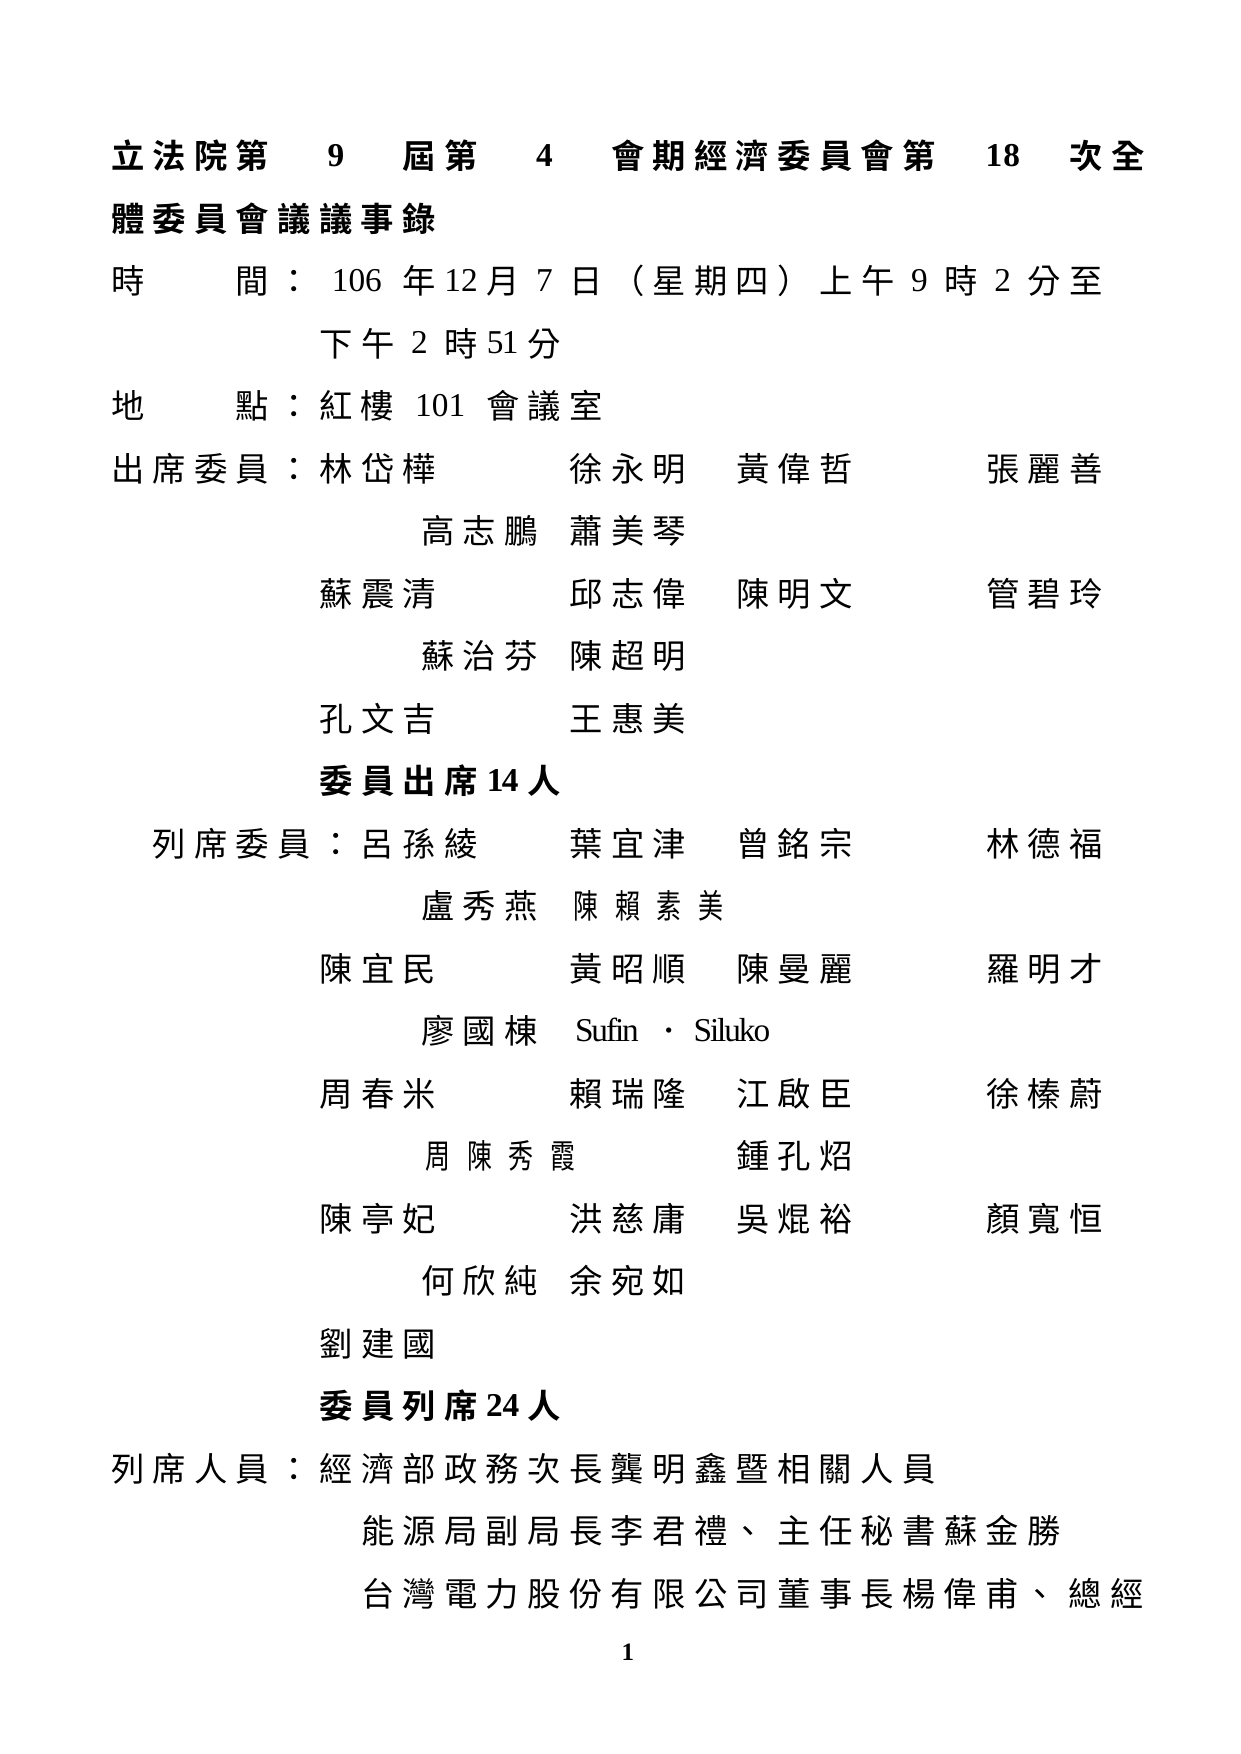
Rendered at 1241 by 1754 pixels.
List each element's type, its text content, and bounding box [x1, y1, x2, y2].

text 列席人員：經濟部政務次長龔明鑫暨相關人員 [107, 1425, 1148, 1488]
text 時 間：106年12月7日（星期四）上午9時2分至下午2時51分 [107, 238, 1119, 363]
text 出席委員：林岱樺 徐永明 黃偉哲 張麗善 高志鵬 蕭美琴 蘇震清 邱志偉 陳明文 管碧玲 蘇治芬 陳超明 孔文吉 王惠美 委員出席14人 [107, 425, 1114, 800]
text 能源局副局長李君禮、主任秘書蘇金勝 [274, 1488, 1148, 1550]
text 列席委員：呂孫綾 葉宜津 曾銘宗 林德福 盧秀燕 陳賴素美 陳宜民 黃昭順 陳曼麗 羅明才 廖國棟Sufin．Siluko 周春米 賴瑞隆 江啟臣 徐榛蔚 周陳秀霞 鍾孔炤 陳亭妃 洪慈庸 吳焜裕 顏寬恒 何欣純 余宛如 劉建國 委員列席24人 [108, 800, 1114, 1425]
text 立法院第9屆第4會期經濟委員會第18次全體委員會議議事錄 [107, 113, 1148, 238]
text 台灣電力股份有限公司董事長楊偉甫、總經 [274, 1550, 1148, 1613]
text 地 點：紅樓101會議室 [107, 363, 1148, 425]
